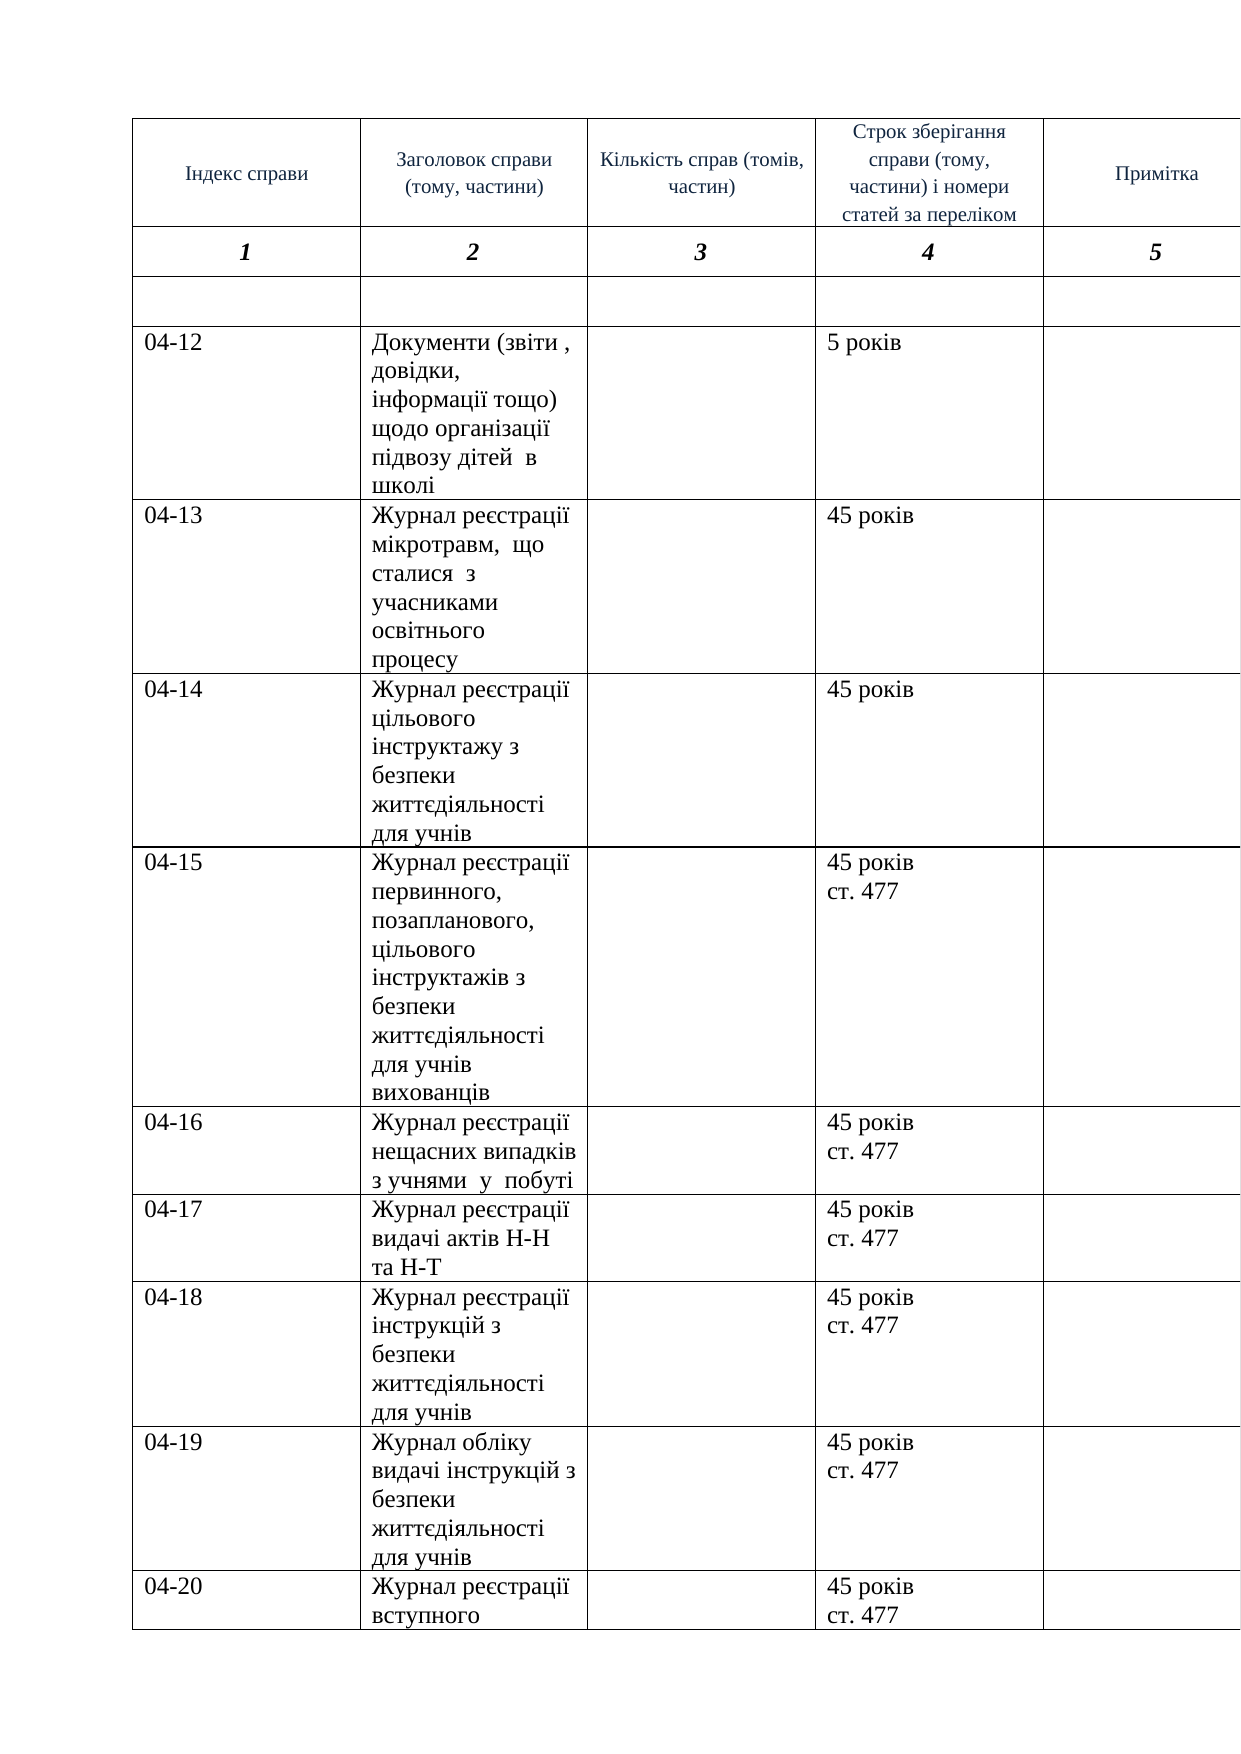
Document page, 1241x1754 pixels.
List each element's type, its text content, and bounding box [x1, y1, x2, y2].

table_cell [1044, 277, 1240, 326]
table_cell [1044, 1107, 1240, 1193]
table_cell 5 років [816, 327, 1043, 499]
table_cell [588, 674, 815, 846]
table_cell Журнал реєстрації нещасних випадків з учнями у побуті [361, 1107, 587, 1193]
table_cell [1044, 1571, 1240, 1629]
table_cell 04-16 [133, 1107, 360, 1193]
table_cell 4 [816, 227, 1043, 276]
table_cell [588, 1427, 815, 1570]
table_header Кількість справ (томів, частин) [588, 119, 815, 226]
table_cell Журнал реєстрації первинного, позапланового, цільового інструктажів з безпеки життєдіяльності для учнів вихованців [361, 848, 587, 1106]
table_cell [1044, 500, 1240, 673]
table_cell [1044, 1427, 1240, 1570]
table_header Строк зберігання справи (тому, частини) і номери статей за переліком [816, 119, 1043, 226]
table_cell [588, 1195, 815, 1281]
table_cell Журнал реєстрації видачі актів Н-Н та Н-Т [361, 1195, 587, 1281]
table_cell [588, 1571, 815, 1629]
table_cell Журнал реєстрації мікротравм, що сталися з учасниками освітнього процесу [361, 500, 587, 673]
table_cell Журнал реєстрації цільового інструктажу з безпеки життєдіяльності для учнів [361, 674, 587, 846]
table_cell 45 років ст. 477 [816, 1571, 1043, 1629]
table_cell [1044, 674, 1240, 846]
table_cell [588, 1107, 815, 1193]
table_cell 04-17 [133, 1195, 360, 1281]
table_header Індекс справи [133, 119, 360, 226]
table_cell 1 [133, 227, 360, 276]
table_cell 04-13 [133, 500, 360, 673]
table_cell 3 [588, 227, 815, 276]
table_cell 5 [1044, 227, 1240, 276]
table_cell 45 років ст. 477 [816, 1107, 1043, 1193]
table_cell Журнал обліку видачі інструкцій з безпеки життєдіяльності для учнів [361, 1427, 587, 1570]
table_cell [588, 848, 815, 1106]
table_cell 04-12 [133, 327, 360, 499]
table_cell [588, 1282, 815, 1426]
table_cell [361, 277, 587, 326]
table_cell [133, 277, 360, 326]
table_cell 45 років [816, 674, 1043, 846]
table_cell [1044, 1195, 1240, 1281]
table_cell 04-15 [133, 848, 360, 1106]
table_cell Журнал реєстрації інструкцій з безпеки життєдіяльності для учнів [361, 1282, 587, 1426]
table_cell 04-14 [133, 674, 360, 846]
table_cell 45 років ст. 477 [816, 1427, 1043, 1570]
table_cell 04-19 [133, 1427, 360, 1570]
table_cell [1044, 327, 1240, 499]
table_cell 45 років ст. 477 [816, 848, 1043, 1106]
table_cell Документи (звіти , довідки, інформації тощо) щодо організації підвозу дітей в школі [361, 327, 587, 499]
table_cell [1044, 848, 1240, 1106]
table_cell [588, 277, 815, 326]
table_header Примітка [1044, 119, 1240, 226]
table_cell 45 років ст. 477 [816, 1282, 1043, 1426]
table_cell 45 років ст. 477 [816, 1195, 1043, 1281]
table_cell Журнал реєстрації вступного [361, 1571, 587, 1629]
table_header Заголовок справи (тому, частини) [361, 119, 587, 226]
table_cell 04-18 [133, 1282, 360, 1426]
table_cell [588, 500, 815, 673]
table_cell [588, 327, 815, 499]
table_cell 04-20 [133, 1571, 360, 1629]
table_cell 2 [361, 227, 587, 276]
table_cell 45 років [816, 500, 1043, 673]
table_cell [1044, 1282, 1240, 1426]
table_cell [816, 277, 1043, 326]
